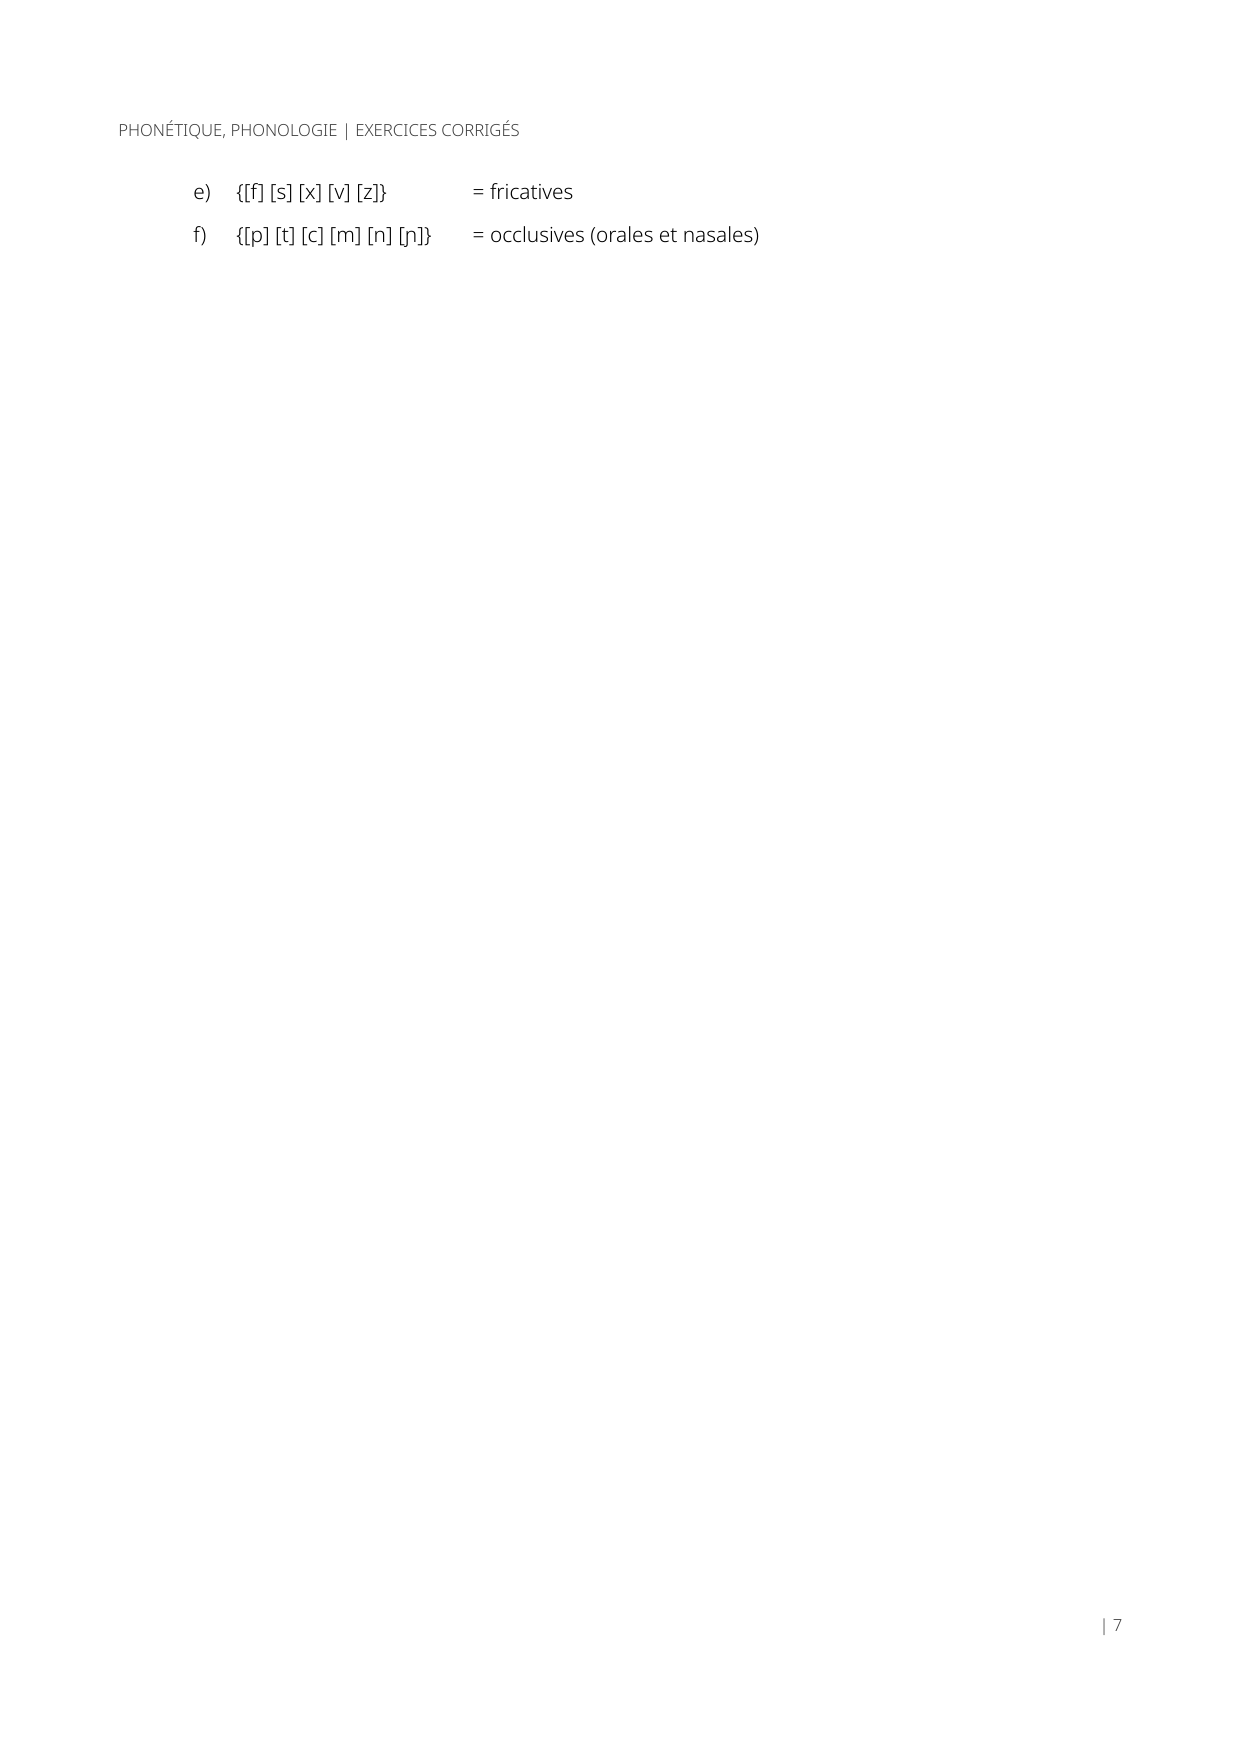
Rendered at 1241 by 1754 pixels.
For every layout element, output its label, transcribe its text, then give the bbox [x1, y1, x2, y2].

list {[f] [s] [x] [v] [z]} = fricatives [142, 177, 1122, 206]
list {[p] [t] [c] [m] [n] [ɲ]} = occlusives (orales et nasales) [142, 220, 1122, 249]
